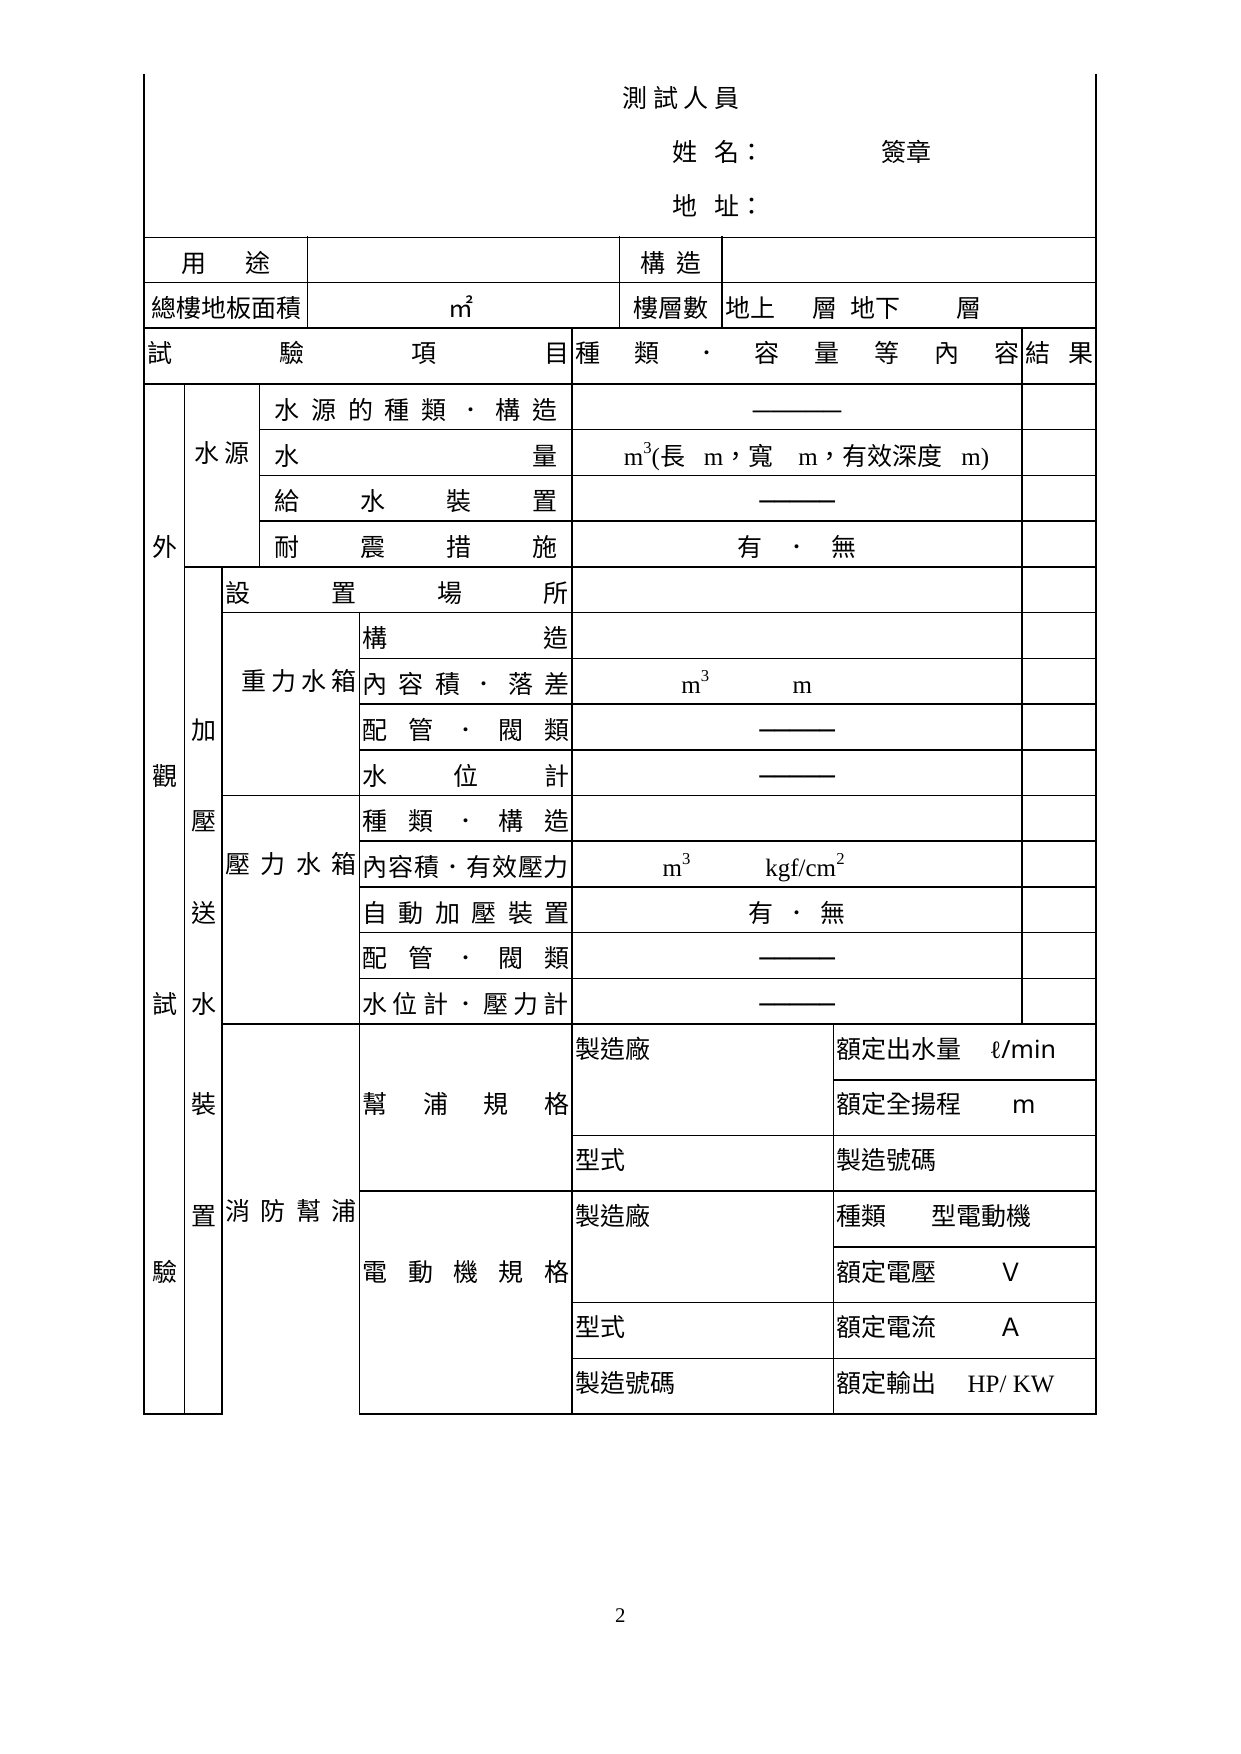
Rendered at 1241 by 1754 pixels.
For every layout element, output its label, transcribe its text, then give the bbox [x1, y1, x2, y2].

table_cell [145, 1302, 184, 1358]
table_cell 自動加壓裝置 [360, 888, 571, 932]
table_cell [1023, 568, 1095, 612]
table_cell ───── [573, 705, 1021, 749]
table_cell 有 ． 無 [573, 522, 1021, 566]
table_cell 樓層數 [620, 283, 721, 327]
table_cell [1023, 476, 1095, 520]
table_cell 水位計．壓力計 [360, 979, 571, 1023]
table_cell [145, 385, 184, 429]
table_cell 有 ． 無 [573, 888, 1021, 932]
table_cell 裝 [185, 1079, 221, 1135]
table_cell ───── [573, 476, 1021, 520]
table_cell 型式 [573, 1136, 833, 1190]
table_cell [1023, 705, 1095, 749]
table_cell 製造廠 [573, 1025, 833, 1079]
table_cell 地上 層 地下 層 [723, 283, 1095, 327]
table_cell [145, 74, 619, 128]
table_cell [1023, 613, 1095, 657]
table_cell [308, 238, 619, 282]
table_cell [185, 1302, 221, 1358]
table_cell [145, 1135, 184, 1190]
table_cell 額定電流 Ａ [834, 1303, 1095, 1358]
table_cell [145, 886, 184, 932]
table_cell 製造號碼 [834, 1136, 1095, 1190]
table_cell 耐震措施 [260, 522, 571, 566]
table_cell [145, 128, 619, 182]
table_cell 水位計 [360, 751, 571, 794]
table_cell [185, 1246, 221, 1302]
table_cell 構 造 [360, 613, 571, 657]
table_cell 構 造 [620, 238, 721, 282]
table_cell [185, 840, 221, 886]
table_cell [145, 429, 184, 474]
table_cell [185, 568, 221, 612]
table_cell 額定輸出 HP/ KW [834, 1359, 1095, 1413]
table_cell [1023, 659, 1095, 703]
table_cell [1023, 385, 1095, 429]
table_cell 種類．容量等內容 [573, 329, 1021, 383]
table_cell 置 [185, 1190, 221, 1246]
table_cell [1023, 751, 1095, 794]
table_cell 總樓地板面積 [145, 283, 307, 327]
table_cell 水 源 [185, 385, 259, 566]
table_cell m3 m [573, 659, 1021, 703]
table_cell [185, 1023, 221, 1079]
table_cell 壓力水箱 [223, 796, 359, 1023]
table_cell 種類．構造 [360, 796, 571, 840]
table_cell [360, 1025, 571, 1079]
table_cell 試 [145, 978, 184, 1023]
table_cell 內容積．落差 [360, 659, 571, 703]
table_cell [145, 932, 184, 977]
table_cell m3(長 m，寬 m，有效深度 m) [573, 430, 1021, 474]
table_cell 重力水箱 [223, 613, 359, 794]
table_cell [360, 1192, 571, 1246]
table_cell [1023, 979, 1095, 1023]
table_cell [360, 1358, 571, 1413]
table_cell 地 址： [619, 182, 1095, 236]
table_cell ───── [573, 385, 1021, 429]
table_cell [573, 568, 1021, 612]
table_cell 試 驗 項 目 [145, 329, 571, 383]
table_cell [360, 1302, 571, 1358]
table_cell 結果 [1023, 329, 1095, 383]
table_cell [145, 612, 184, 657]
table_cell 額定電壓 Ｖ [834, 1248, 1095, 1302]
table_cell [145, 1079, 184, 1135]
table_cell [723, 238, 1095, 282]
table_cell [185, 612, 221, 657]
table_cell 送 [185, 886, 221, 932]
table_cell [1023, 796, 1095, 840]
table_cell [185, 932, 221, 977]
table_cell [145, 658, 184, 703]
table_cell [145, 475, 184, 520]
table_cell 配管．閥類 [360, 933, 571, 977]
table_cell [145, 840, 184, 886]
table_cell 測 試 人 員 [619, 74, 1095, 128]
table_cell [573, 796, 1021, 840]
table_cell 內容積．有效壓力 [360, 842, 571, 886]
table_cell [185, 749, 221, 794]
table_cell 設 置 場 所 [223, 568, 571, 612]
table_cell ㎡ [308, 283, 619, 327]
table_cell ───── [573, 751, 1021, 794]
table_cell 加 [185, 703, 221, 749]
table_cell m3 kgf/cm2 [573, 842, 1021, 886]
table_cell [1023, 933, 1095, 977]
table_cell 消防幫浦 [223, 1025, 359, 1413]
table_cell [145, 1023, 184, 1079]
table_cell 水源的種類．構造 [260, 385, 571, 429]
table_cell [1023, 842, 1095, 886]
table_cell [145, 1358, 184, 1413]
table_cell [573, 1079, 833, 1135]
table_cell [145, 1190, 184, 1246]
table_cell 外 [145, 520, 184, 566]
table_cell [185, 658, 221, 703]
table_cell [573, 613, 1021, 657]
table_cell 觀 [145, 749, 184, 794]
table_cell ───── [573, 979, 1021, 1023]
table_cell 驗 [145, 1246, 184, 1302]
table_cell [1023, 430, 1095, 474]
table_cell 配管．閥類 [360, 705, 571, 749]
table_cell [360, 1135, 571, 1190]
table_cell [145, 182, 619, 236]
table_cell [145, 795, 184, 840]
table_cell 電動機規格 [360, 1246, 571, 1302]
table_cell 壓 [185, 795, 221, 840]
table_cell 用 途 [145, 238, 307, 282]
table_cell [1023, 522, 1095, 566]
table_cell 型式 [573, 1303, 833, 1358]
table_cell 額定出水量 ℓ/min [834, 1025, 1095, 1079]
table_cell [145, 703, 184, 749]
table_cell 種類 型電動機 [834, 1192, 1095, 1246]
table_cell 給水裝置 [260, 476, 571, 520]
table_cell [145, 566, 184, 612]
table_cell [185, 1135, 221, 1190]
table_cell 幫浦規格 [360, 1079, 571, 1135]
table_cell 製造號碼 [573, 1359, 833, 1413]
table_cell 姓 名： 簽章 [619, 128, 1095, 182]
table_cell ───── [573, 933, 1021, 977]
table_cell [573, 1246, 833, 1302]
table_cell 製造廠 [573, 1192, 833, 1246]
table_cell 額定全揚程 m [834, 1081, 1095, 1135]
table_cell [185, 1358, 221, 1413]
table_cell 水 量 [260, 430, 571, 474]
table_cell 水 [185, 978, 221, 1023]
table_cell [1023, 888, 1095, 932]
